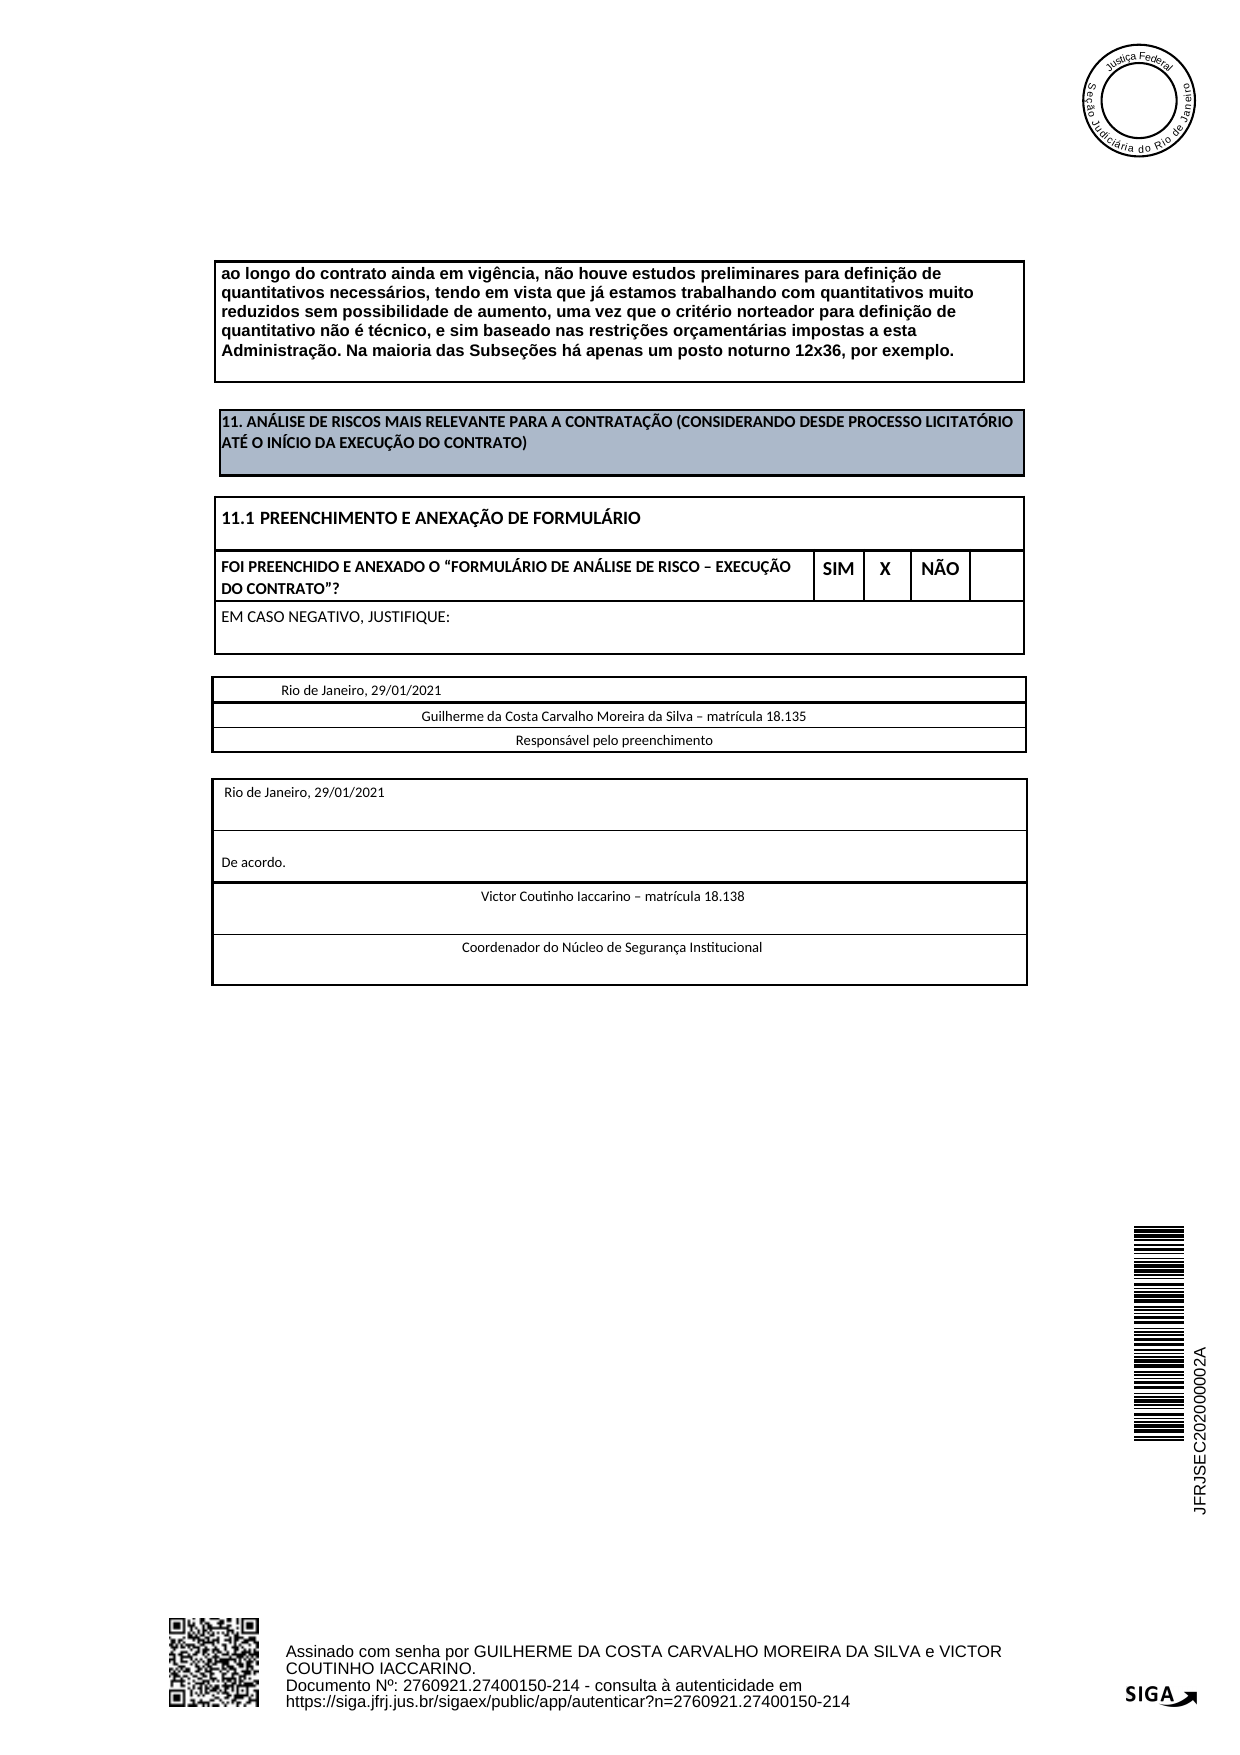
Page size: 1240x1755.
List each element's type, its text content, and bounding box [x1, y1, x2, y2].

table_header Rio de Janeiro, 29/01/2021 [214, 780, 418, 830]
table_cell Coordenador do Núcleo de Segurança Institucional [418, 935, 1026, 984]
table_header 11.1 PREENCHIMENTO E ANEXAÇÃO DE FORMULÁRIO [216, 498, 813, 549]
table_cell [814, 602, 863, 652]
table_cell [214, 884, 418, 933]
table_header Rio de Janeiro, 29/01/2021 [214, 678, 1025, 701]
table_header [418, 780, 1026, 830]
table_cell NÃO [912, 552, 969, 600]
table_header [814, 498, 863, 549]
table_cell Guilherme da Costa Carvalho Moreira da Silva – matrícula 18.135 [214, 704, 1025, 727]
table_header [864, 498, 911, 549]
table_cell SIM [815, 552, 863, 600]
table_cell X [865, 552, 910, 600]
table_header [911, 498, 1023, 549]
text 11. ANÁLISE DE RISCOS MAIS RELEVANTE PARA A CONTRATAÇÃO (CONSIDERANDO DESDE PROCESSO LICITATÓRIO [221, 411, 1023, 430]
table_cell Victor Coutinho Iaccarino – matrícula 18.138 [418, 884, 1026, 933]
table_cell [214, 935, 418, 984]
table_cell Responsável pelo preenchimento [214, 728, 1025, 751]
table_cell [911, 602, 1023, 652]
table_cell ao longo do contrato ainda em vigência, não houve estudos preliminares para definição de quantitativos necessários, tendo em vista que já estamos trabalhando com quantitativos muito reduzidos sem possibilidade de aumento, uma vez que o critério norteador para definição de quantitativo não é técnico, e sim baseado nas restrições orçamentárias impostas a esta Administração. Na maioria das Subseções há apenas um posto noturno 12x36, por exemplo. [216, 263, 1023, 381]
table_cell EM CASO NEGATIVO, JUSTIFIQUE: [216, 602, 813, 652]
table_cell De acordo. [214, 831, 418, 881]
table_cell [864, 602, 911, 652]
table_cell FOI PREENCHIDO E ANEXADO O “FORMULÁRIO DE ANÁLISE DE RISCO – EXECUÇÃO DO CONTRATO”? [216, 552, 813, 600]
text ATÉ O INÍCIO DA EXECUÇÃO DO CONTRATO) [221, 430, 1023, 452]
table_cell [418, 831, 1026, 881]
table_cell [971, 552, 1023, 600]
